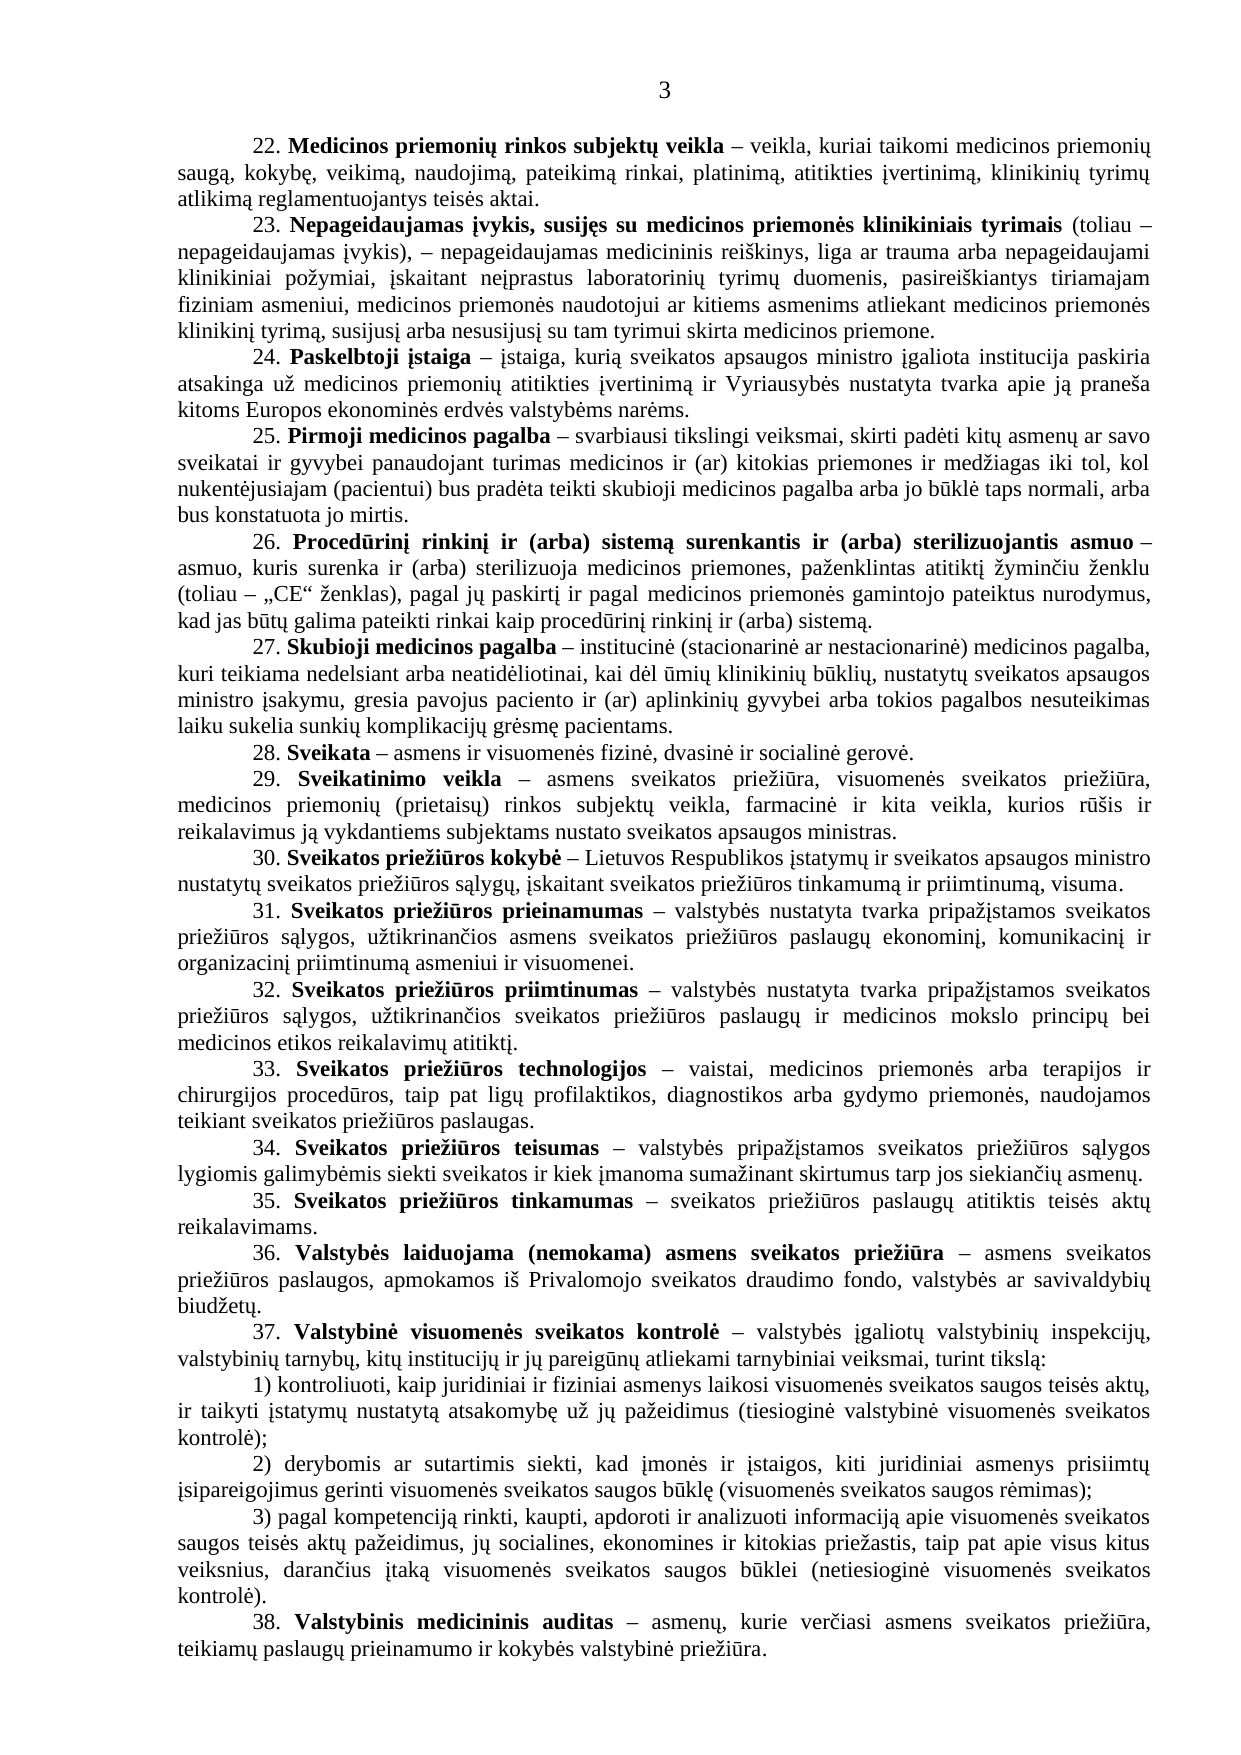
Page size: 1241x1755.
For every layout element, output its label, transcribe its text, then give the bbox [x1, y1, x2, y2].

text 35. Sveikatos priežiūros tinkamumas – sveikatos priežiūros paslaugų atitiktis teisės aktų reikalavimams. [177, 1187, 1152, 1239]
text 37. Valstybinė visuomenės sveikatos kontrolė – valstybės įgaliotų valstybinių inspekcijų, valstybinių tarnybų, kitų institucijų ir jų pareigūnų atliekami tarnybiniai veiksmai, turint tikslą: [177, 1318, 1152, 1371]
text 26. Procedūrinį rinkinį ir (arba) sistemą surenkantis ir (arba) sterilizuojantis asmuo – asmuo, kuris surenka ir (arba) sterilizuoja medicinos priemones, paženklintas atitiktį žyminčiu ženklu (toliau – „CE“ ženklas), pagal jų paskirtį ir pagal medicinos priemonės gamintojo pateiktus nurodymus, kad jas būtų galima pateikti rinkai kaip procedūrinį rinkinį ir (arba) sistemą. [177, 528, 1152, 633]
text 29. Sveikatinimo veikla – asmens sveikatos priežiūra, visuomenės sveikatos priežiūra, medicinos priemonių (prietaisų) rinkos subjektų veikla, farmacinė ir kita veikla, kurios rūšis ir reikalavimus ją vykdantiems subjektams nustato sveikatos apsaugos ministras. [177, 765, 1152, 844]
text 36. Valstybės laiduojama (nemokama) asmens sveikatos priežiūra – asmens sveikatos priežiūros paslaugos, apmokamos iš Privalomojo sveikatos draudimo fondo, valstybės ar savivaldybių biudžetų. [177, 1239, 1152, 1318]
text 24. Paskelbtoji įstaiga – įstaiga, kurią sveikatos apsaugos ministro įgaliota institucija paskiria atsakinga už medicinos priemonių atitikties įvertinimą ir Vyriausybės nustatyta tvarka apie ją praneša kitoms Europos ekonominės erdvės valstybėms narėms. [177, 343, 1152, 422]
text 34. Sveikatos priežiūros teisumas – valstybės pripažįstamos sveikatos priežiūros sąlygos lygiomis galimybėmis siekti sveikatos ir kiek įmanoma sumažinant skirtumus tarp jos siekiančių asmenų. [177, 1134, 1152, 1187]
text 23. Nepageidaujamas įvykis, susijęs su medicinos priemonės klinikiniais tyrimais (toliau – nepageidaujamas įvykis), – nepageidaujamas medicininis reiškinys, liga ar trauma arba nepageidaujami klinikiniai požymiai, įskaitant neįprastus laboratorinių tyrimų duomenis, pasireiškiantys tiriamajam fiziniam asmeniui, medicinos priemonės naudotojui ar kitiems asmenims atliekant medicinos priemonės klinikinį tyrimą, susijusį arba nesusijusį su tam tyrimui skirta medicinos priemone. [177, 212, 1152, 343]
text 32. Sveikatos priežiūros priimtinumas – valstybės nustatyta tvarka pripažįstamos sveikatos priežiūros sąlygos, užtikrinančios sveikatos priežiūros paslaugų ir medicinos mokslo principų bei medicinos etikos reikalavimų atitiktį. [177, 976, 1152, 1055]
text 25. Pirmoji medicinos pagalba – svarbiausi tikslingi veiksmai, skirti padėti kitų asmenų ar savo sveikatai ir gyvybei panaudojant turimas medicinos ir (ar) kitokias priemones ir medžiagas iki tol, kol nukentėjusiajam (pacientui) bus pradėta teikti skubioji medicinos pagalba arba jo būklė taps normali, arba bus konstatuota jo mirtis. [177, 422, 1152, 528]
text 3) pagal kompetenciją rinkti, kaupti, apdoroti ir analizuoti informaciją apie visuomenės sveikatos saugos teisės aktų pažeidimus, jų socialines, ekonomines ir kitokias priežastis, taip pat apie visus kitus veiksnius, darančius įtaką visuomenės sveikatos saugos būklei (netiesioginė visuomenės sveikatos kontrolė). [177, 1503, 1152, 1608]
text 1) kontroliuoti, kaip juridiniai ir fiziniai asmenys laikosi visuomenės sveikatos saugos teisės aktų, ir taikyti įstatymų nustatytą atsakomybę už jų pažeidimus (tiesioginė valstybinė visuomenės sveikatos kontrolė); [177, 1371, 1152, 1450]
text 31. Sveikatos priežiūros prieinamumas – valstybės nustatyta tvarka pripažįstamos sveikatos priežiūros sąlygos, užtikrinančios asmens sveikatos priežiūros paslaugų ekonominį, komunikacinį ir organizacinį priimtinumą asmeniui ir visuomenei. [177, 897, 1152, 976]
text 28. Sveikata – asmens ir visuomenės fizinė, dvasinė ir socialinė gerovė. [177, 739, 1152, 765]
text 22. Medicinos priemonių rinkos subjektų veikla – veikla, kuriai taikomi medicinos priemonių saugą, kokybę, veikimą, naudojimą, pateikimą rinkai, platinimą, atitikties įvertinimą, klinikinių tyrimų atlikimą reglamentuojantys teisės aktai. [177, 132, 1152, 212]
text 30. Sveikatos priežiūros kokybė – Lietuvos Respublikos įstatymų ir sveikatos apsaugos ministro nustatytų sveikatos priežiūros sąlygų, įskaitant sveikatos priežiūros tinkamumą ir priimtinumą, visuma. [177, 844, 1152, 897]
text 38. Valstybinis medicininis auditas – asmenų, kurie verčiasi asmens sveikatos priežiūra, teikiamų paslaugų prieinamumo ir kokybės valstybinė priežiūra. [177, 1608, 1152, 1661]
text 2) derybomis ar sutartimis siekti, kad įmonės ir įstaigos, kiti juridiniai asmenys prisiimtų įsipareigojimus gerinti visuomenės sveikatos saugos būklę (visuomenės sveikatos saugos rėmimas); [177, 1450, 1152, 1503]
text 27. Skubioji medicinos pagalba – institucinė (stacionarinė ar nestacionarinė) medicinos pagalba, kuri teikiama nedelsiant arba neatidėliotinai, kai dėl ūmių klinikinių būklių, nustatytų sveikatos apsaugos ministro įsakymu, gresia pavojus paciento ir (ar) aplinkinių gyvybei arba tokios pagalbos nesuteikimas laiku sukelia sunkių komplikacijų grėsmę pacientams. [177, 633, 1152, 739]
text 33. Sveikatos priežiūros technologijos – vaistai, medicinos priemonės arba terapijos ir chirurgijos procedūros, taip pat ligų profilaktikos, diagnostikos arba gydymo priemonės, naudojamos teikiant sveikatos priežiūros paslaugas. [177, 1055, 1152, 1134]
